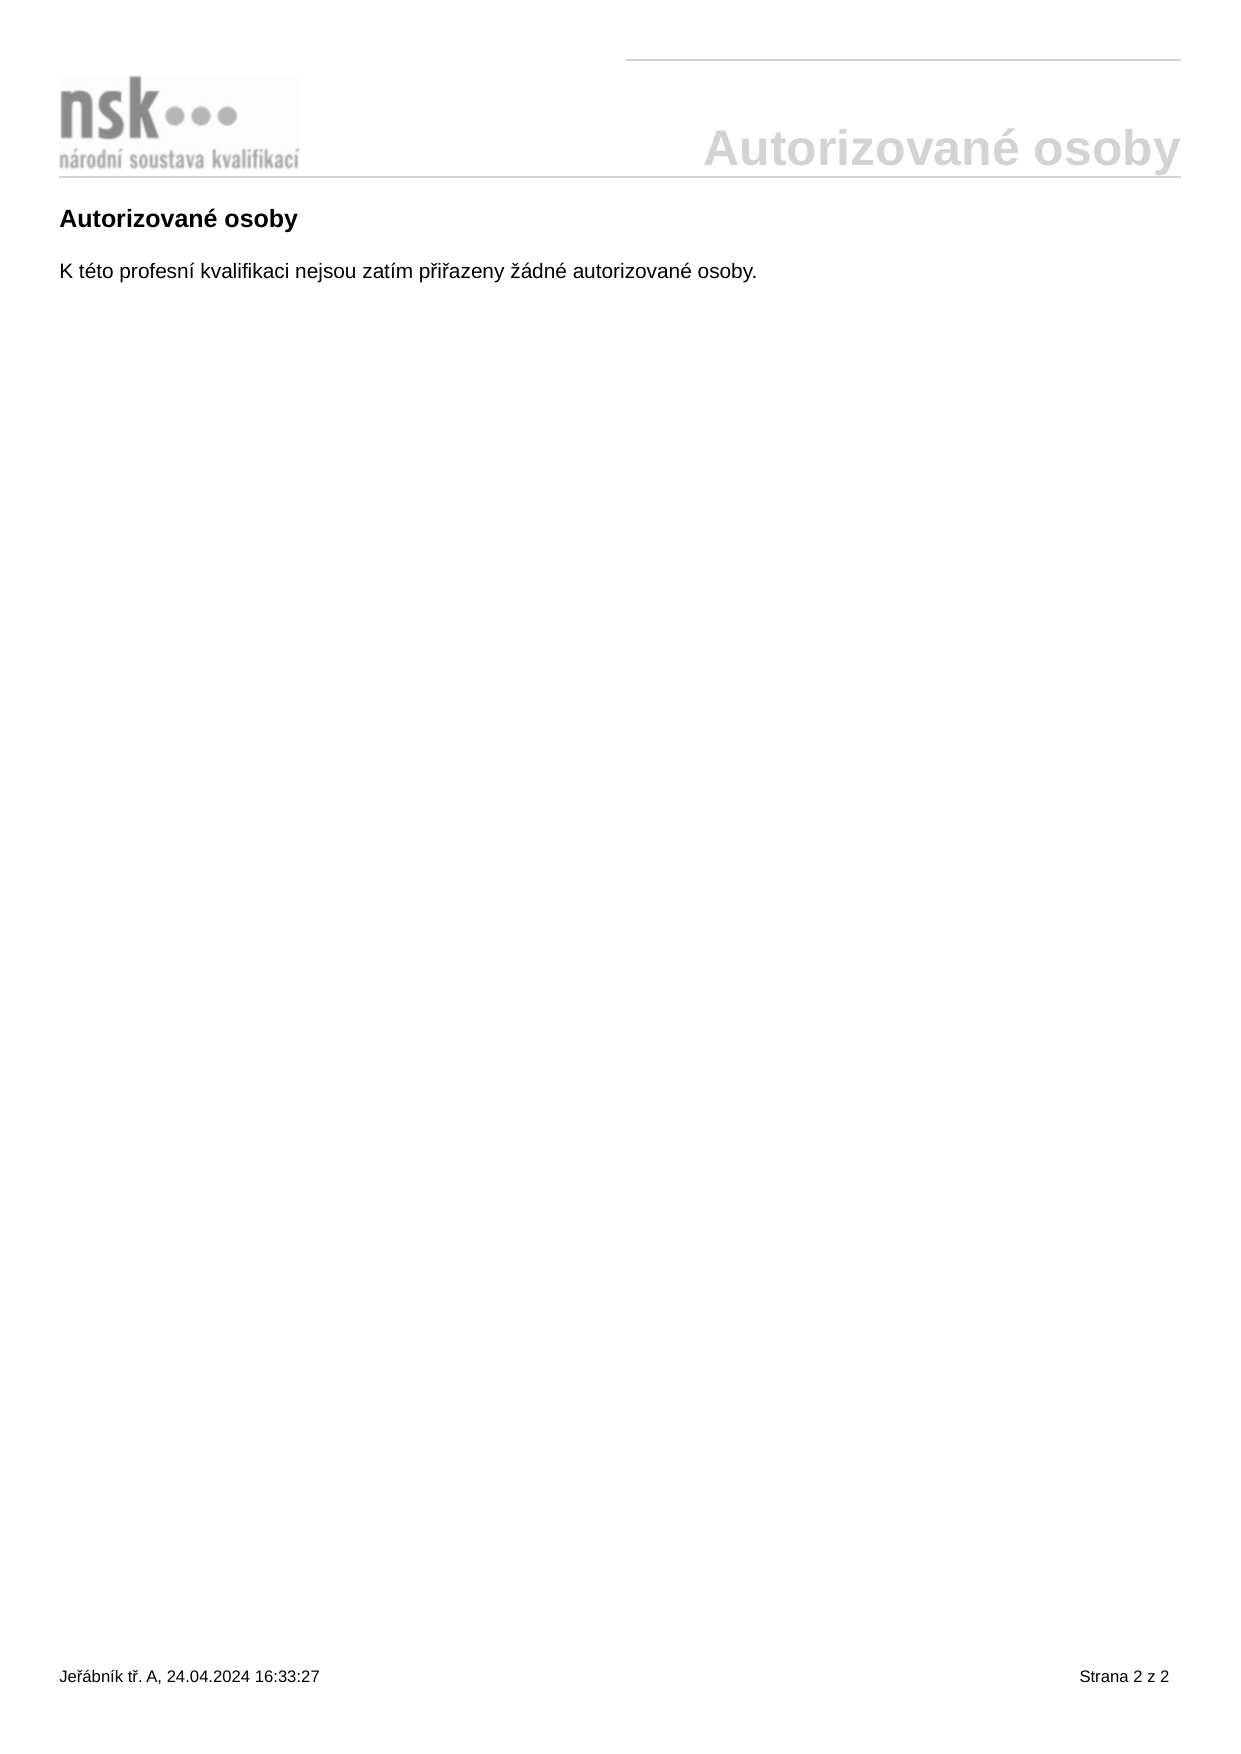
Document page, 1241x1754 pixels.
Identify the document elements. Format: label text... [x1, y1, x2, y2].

table_cell [1169, 1183, 1181, 1421]
table_cell [1169, 194, 1181, 200]
picture [58, 59, 621, 171]
table_cell [484, 1421, 620, 1658]
table_cell [862, 1183, 1169, 1421]
table_cell [484, 1183, 620, 1421]
table_cell [484, 194, 620, 200]
table_cell [1169, 283, 1181, 583]
table_cell [484, 583, 620, 883]
table_cell [59, 883, 483, 1183]
table_cell [862, 583, 1169, 883]
table_cell [620, 236, 626, 259]
table_cell [626, 194, 862, 200]
table_cell [59, 194, 483, 200]
table_cell [862, 1421, 1169, 1658]
table_cell [484, 283, 620, 583]
table_cell [620, 583, 626, 883]
table_cell [1169, 583, 1181, 883]
table_cell Autorizované osoby [626, 61, 1181, 176]
table_cell [626, 283, 862, 583]
table_cell Jeřábník tř. A, 24.04.2024 16:33:27 [59, 1658, 862, 1694]
table_cell Strana 2 z 2 [862, 1658, 1169, 1694]
table_cell [484, 236, 620, 259]
table_cell [59, 178, 1181, 194]
table_cell K této profesní kvalifikaci nejsou zatím přiřazeny žádné autorizované osoby. [59, 259, 1181, 283]
table_cell [1169, 236, 1181, 259]
table_cell [59, 1183, 483, 1421]
table_cell [59, 583, 483, 883]
table_cell [484, 883, 620, 1183]
table_cell [626, 883, 862, 1183]
table_cell [862, 194, 1169, 200]
table_cell [626, 236, 862, 259]
table_cell [59, 171, 483, 176]
table_cell [620, 1183, 626, 1421]
table_cell [1169, 1658, 1181, 1694]
table_cell [626, 583, 862, 883]
table_cell [59, 1421, 483, 1658]
table_cell [862, 236, 1169, 259]
table_cell [620, 1421, 626, 1658]
table_cell [1169, 1421, 1181, 1658]
table_cell [59, 283, 483, 583]
table_cell Autorizované osoby [59, 200, 1181, 236]
table_cell [862, 283, 1169, 583]
table_cell [620, 283, 626, 583]
table_cell [59, 236, 483, 259]
table_cell [484, 171, 620, 176]
table_cell [621, 59, 626, 170]
table_cell [1169, 883, 1181, 1183]
table_cell [620, 883, 626, 1183]
table_cell [862, 883, 1169, 1183]
table_cell [626, 1183, 862, 1421]
table_cell [626, 1421, 862, 1658]
